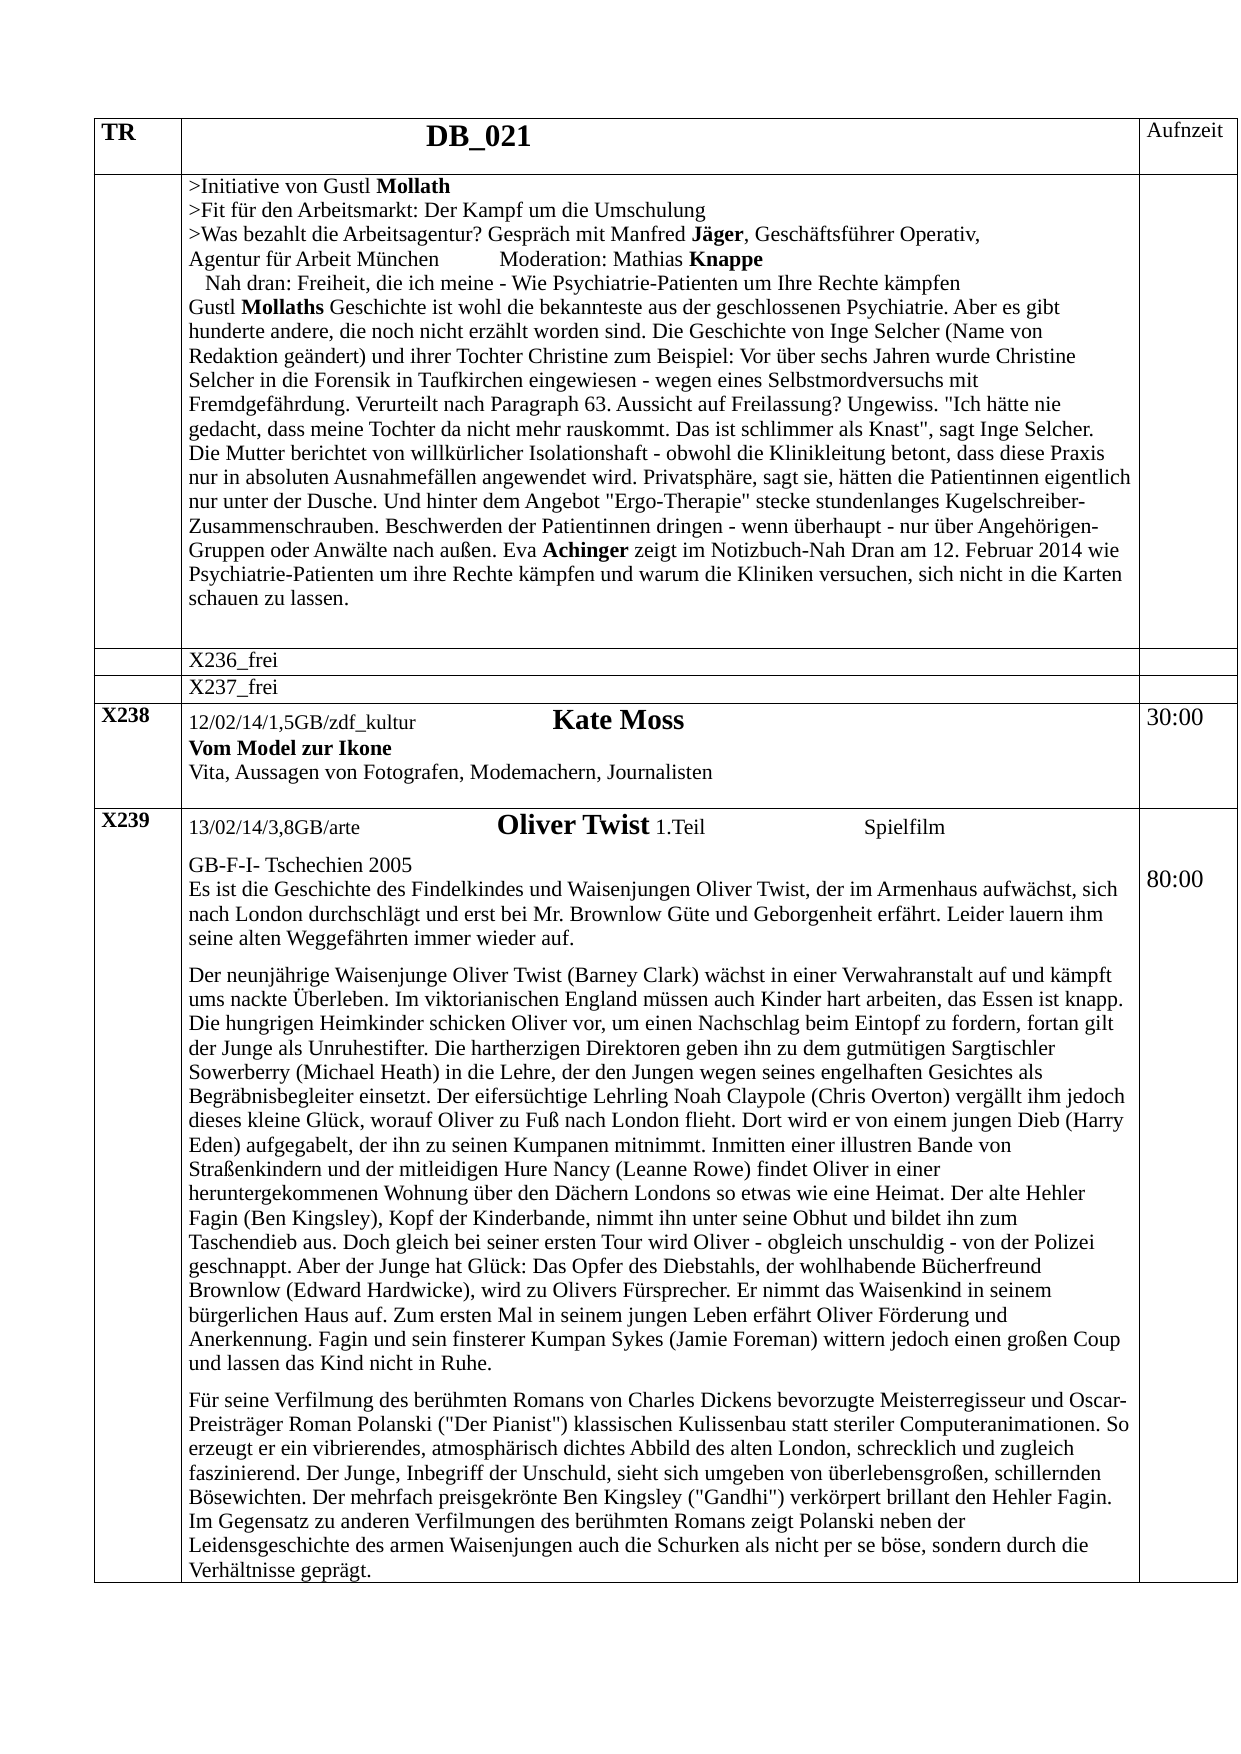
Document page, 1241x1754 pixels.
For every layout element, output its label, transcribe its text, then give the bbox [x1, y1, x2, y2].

table_cell 30:00 [1140, 704, 1237, 808]
table_header TR [95, 119, 181, 174]
table_cell 12/02/14/1,5GB/zdf_kultur Kate Moss Vom Model zur Ikone Vita, Aussagen von Fotografen, Modemachern, Journalisten [182, 704, 1139, 808]
table_header Aufnzeit [1140, 119, 1237, 174]
table_cell 80:00 [1140, 809, 1237, 1582]
table_cell [95, 676, 181, 703]
table_cell [1140, 676, 1237, 703]
table_cell X238 [95, 704, 181, 808]
table_cell X239 [95, 809, 181, 1582]
table_cell [95, 175, 181, 647]
table_cell X236_frei [182, 649, 1139, 675]
table_cell >Initiative von Gustl Mollath >Fit für den Arbeitsmarkt: Der Kampf um die Umschulung >Was bezahlt die Arbeitsagentur? Gespräch mit Manfred Jäger, Geschäftsführer Operativ, Agentur für Arbeit München Moderation: Mathias Knappe Nah dran: Freiheit, die ich meine - Wie Psychiatrie-Patienten um Ihre Rechte kämpfen Gustl Mollaths Geschichte ist wohl die bekannteste aus der geschlossenen Psychiatrie. Aber es gibt hunderte andere, die noch nicht erzählt worden sind. Die Geschichte von Inge Selcher (Name von Redaktion geändert) und ihrer Tochter Christine zum Beispiel: Vor über sechs Jahren wurde Christine Selcher in die Forensik in Taufkirchen eingewiesen - wegen eines Selbstmordversuchs mit Fremdgefährdung. Verurteilt nach Paragraph 63. Aussicht auf Freilassung? Ungewiss. "Ich hätte nie gedacht, dass meine Tochter da nicht mehr rauskommt. Das ist schlimmer als Knast", sagt Inge Selcher. Die Mutter berichtet von willkürlicher Isolationshaft - obwohl die Klinikleitung betont, dass diese Praxis nur in absoluten Ausnahmefällen angewendet wird. Privatsphäre, sagt sie, hätten die Patientinnen eigentlich nur unter der Dusche. Und hinter dem Angebot "Ergo-Therapie" stecke stundenlanges Kugelschreiber-Zusammenschrauben. Beschwerden der Patientinnen dringen - wenn überhaupt - nur über Angehörigen-Gruppen oder Anwälte nach außen. Eva Achinger zeigt im Notizbuch-Nah Dran am 12. Februar 2014 wie Psychiatrie-Patienten um ihre Rechte kämpfen und warum die Kliniken versuchen, sich nicht in die Karten schauen zu lassen. [182, 175, 1139, 647]
table_cell [1140, 649, 1237, 675]
table_cell 13/02/14/3,8GB/arte Oliver Twist 1.Teil Spielfilm GB-F-I- Tschechien 2005 Es ist die Geschichte des Findelkindes und Waisenjungen Oliver Twist, der im Armenhaus aufwächst, sich nach London durchschlägt und erst bei Mr. Brownlow Güte und Geborgenheit erfährt. Leider lauern ihm seine alten Weggefährten immer wieder auf. Der neunjährige Waisenjunge Oliver Twist (Barney Clark) wächst in einer Verwahranstalt auf und kämpft ums nackte Überleben. Im viktorianischen England müssen auch Kinder hart arbeiten, das Essen ist knapp. Die hungrigen Heimkinder schicken Oliver vor, um einen Nachschlag beim Eintopf zu fordern, fortan gilt der Junge als Unruhestifter. Die hartherzigen Direktoren geben ihn zu dem gutmütigen Sargtischler Sowerberry (Michael Heath) in die Lehre, der den Jungen wegen seines engelhaften Gesichtes als Begräbnisbegleiter einsetzt. Der eifersüchtige Lehrling Noah Claypole (Chris Overton) vergällt ihm jedoch dieses kleine Glück, worauf Oliver zu Fuß nach London flieht. Dort wird er von einem jungen Dieb (Harry Eden) aufgegabelt, der ihn zu seinen Kumpanen mitnimmt. Inmitten einer illustren Bande von Straßenkindern und der mitleidigen Hure Nancy (Leanne Rowe) findet Oliver in einer heruntergekommenen Wohnung über den Dächern Londons so etwas wie eine Heimat. Der alte Hehler Fagin (Ben Kingsley), Kopf der Kinderbande, nimmt ihn unter seine Obhut und bildet ihn zum Taschendieb aus. Doch gleich bei seiner ersten Tour wird Oliver - obgleich unschuldig - von der Polizei geschnappt. Aber der Junge hat Glück: Das Opfer des Diebstahls, der wohlhabende Bücherfreund Brownlow (Edward Hardwicke), wird zu Olivers Fürsprecher. Er nimmt das Waisenkind in seinem bürgerlichen Haus auf. Zum ersten Mal in seinem jungen Leben erfährt Oliver Förderung und Anerkennung. Fagin und sein finsterer Kumpan Sykes (Jamie Foreman) wittern jedoch einen großen Coup und lassen das Kind nicht in Ruhe. Für seine Verfilmung des berühmten Romans von Charles Dickens bevorzugte Meisterregisseur und Oscar-Preisträger Roman Polanski ("Der Pianist") klassischen Kulissenbau statt steriler Computeranimationen. So erzeugt er ein vibrierendes, atmosphärisch dichtes Abbild des alten London, schrecklich und zugleich faszinierend. Der Junge, Inbegriff der Unschuld, sieht sich umgeben von überlebensgroßen, schillernden Bösewichten. Der mehrfach preisgekrönte Ben Kingsley ("Gandhi") verkörpert brillant den Hehler Fagin. Im Gegensatz zu anderen Verfilmungen des berühmten Romans zeigt Polanski neben der Leidensgeschichte des armen Waisenjungen auch die Schurken als nicht per se böse, sondern durch die Verhältnisse geprägt. [182, 809, 1139, 1582]
table_cell X237_frei [182, 676, 1139, 703]
table_cell [95, 649, 181, 675]
table_cell [1140, 175, 1237, 647]
table_header DB_021 [182, 119, 1139, 174]
